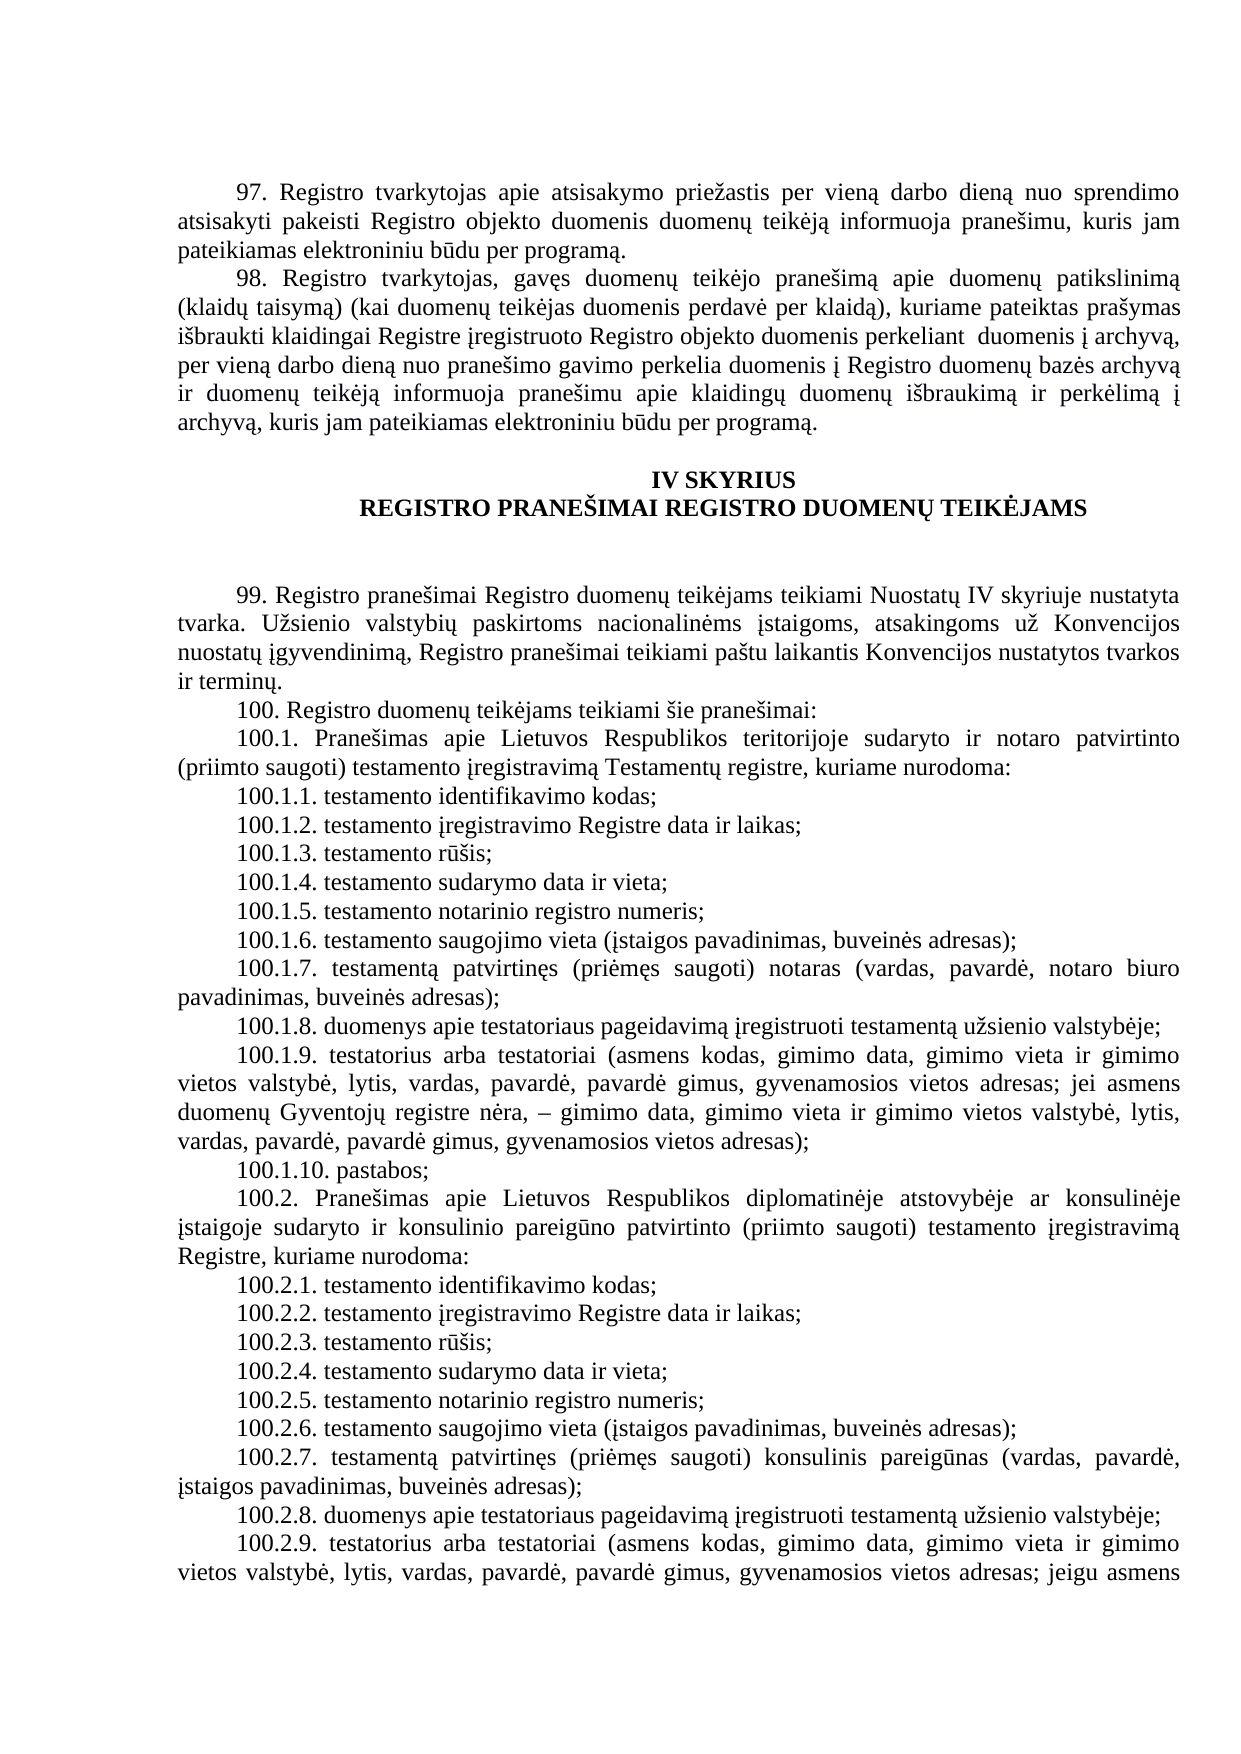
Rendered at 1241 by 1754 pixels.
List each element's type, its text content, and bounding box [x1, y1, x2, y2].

text 100.1.4. testamento sudarymo data ir vieta; [177, 867, 1181, 896]
text 100.1.2. testamento įregistravimo Registre data ir laikas; [177, 810, 1181, 838]
text 100.1.9. testatorius arba testatoriai (asmens kodas, gimimo data, gimimo vieta ir gimimo vietos valstybė, lytis, vardas, pavardė, pavardė gimus, gyvenamosios vietos adresas; jei asmens duomenų Gyventojų registre nėra, – gimimo data, gimimo vieta ir gimimo vietos valstybė, lytis, vardas, pavardė, pavardė gimus, gyvenamosios vietos adresas); [177, 1040, 1181, 1155]
text 100.1. Pranešimas apie Lietuvos Respublikos teritorijoje sudaryto ir notaro patvirtinto (priimto saugoti) testamento įregistravimą Testamentų registre, kuriame nurodoma: [177, 723, 1181, 781]
text 100.2. Pranešimas apie Lietuvos Respublikos diplomatinėje atstovybėje ar konsulinėje įstaigoje sudaryto ir konsulinio pareigūno patvirtinto (priimto saugoti) testamento įregistravimą Registre, kuriame nurodoma: [177, 1183, 1181, 1270]
text 100.2.8. duomenys apie testatoriaus pageidavimą įregistruoti testamentą užsienio valstybėje; [177, 1500, 1181, 1528]
text 99. Registro pranešimai Registro duomenų teikėjams teikiami Nuostatų IV skyriuje nustatyta tvarka. Užsienio valstybių paskirtoms nacionalinėms įstaigoms, atsakingoms už Konvencijos nuostatų įgyvendinimą, Registro pranešimai teikiami paštu laikantis Konvencijos nustatytos tvarkos ir terminų. [177, 580, 1181, 695]
text IV SKYRIUS [177, 465, 1181, 493]
text 100.1.7. testamentą patvirtinęs (priėmęs saugoti) notaras (vardas, pavardė, notaro biuro pavadinimas, buveinės adresas); [177, 953, 1181, 1011]
text 100.2.3. testamento rūšis; [177, 1327, 1181, 1356]
text 100.1.1. testamento identifikavimo kodas; [177, 781, 1181, 810]
text 100.2.9. testatorius arba testatoriai (asmens kodas, gimimo data, gimimo vieta ir gimimo vietos valstybė, lytis, vardas, pavardė, pavardė gimus, gyvenamosios vietos adresas; jeigu asmens [177, 1528, 1181, 1586]
text 100.1.6. testamento saugojimo vieta (įstaigos pavadinimas, buveinės adresas); [177, 925, 1181, 953]
text 100.1.8. duomenys apie testatoriaus pageidavimą įregistruoti testamentą užsienio valstybėje; [177, 1011, 1181, 1040]
text 100.2.7. testamentą patvirtinęs (priėmęs saugoti) konsulinis pareigūnas (vardas, pavardė, įstaigos pavadinimas, buveinės adresas); [177, 1442, 1181, 1500]
text 100.1.10. pastabos; [177, 1155, 1181, 1183]
text 100.2.5. testamento notarinio registro numeris; [177, 1385, 1181, 1413]
text 100.1.5. testamento notarinio registro numeris; [177, 896, 1181, 925]
text 98. Registro tvarkytojas, gavęs duomenų teikėjo pranešimą apie duomenų patikslinimą (klaidų taisymą) (kai duomenų teikėjas duomenis perdavė per klaidą), kuriame pateiktas prašymas išbraukti klaidingai Registre įregistruoto Registro objekto duomenis perkeliant duomenis į archyvą, per vieną darbo dieną nuo pranešimo gavimo perkelia duomenis į Registro duomenų bazės archyvą ir duomenų teikėją informuoja pranešimu apie klaidingų duomenų išbraukimą ir perkėlimą į archyvą, kuris jam pateikiamas elektroniniu būdu per programą. [177, 263, 1181, 436]
text 100.2.2. testamento įregistravimo Registre data ir laikas; [177, 1298, 1181, 1327]
text 100.2.6. testamento saugojimo vieta (įstaigos pavadinimas, buveinės adresas); [177, 1413, 1181, 1442]
text 100.2.1. testamento identifikavimo kodas; [177, 1270, 1181, 1298]
text 97. Registro tvarkytojas apie atsisakymo priežastis per vieną darbo dieną nuo sprendimo atsisakyti pakeisti Registro objekto duomenis duomenų teikėją informuoja pranešimu, kuris jam pateikiamas elektroniniu būdu per programą. [177, 177, 1181, 263]
text 100. Registro duomenų teikėjams teikiami šie pranešimai: [177, 695, 1181, 723]
text REGISTRO PRANEŠIMAI REGISTRO DUOMENŲ TEIKĖJAMS [177, 493, 1181, 522]
text 100.2.4. testamento sudarymo data ir vieta; [177, 1356, 1181, 1385]
text 100.1.3. testamento rūšis; [177, 838, 1181, 867]
